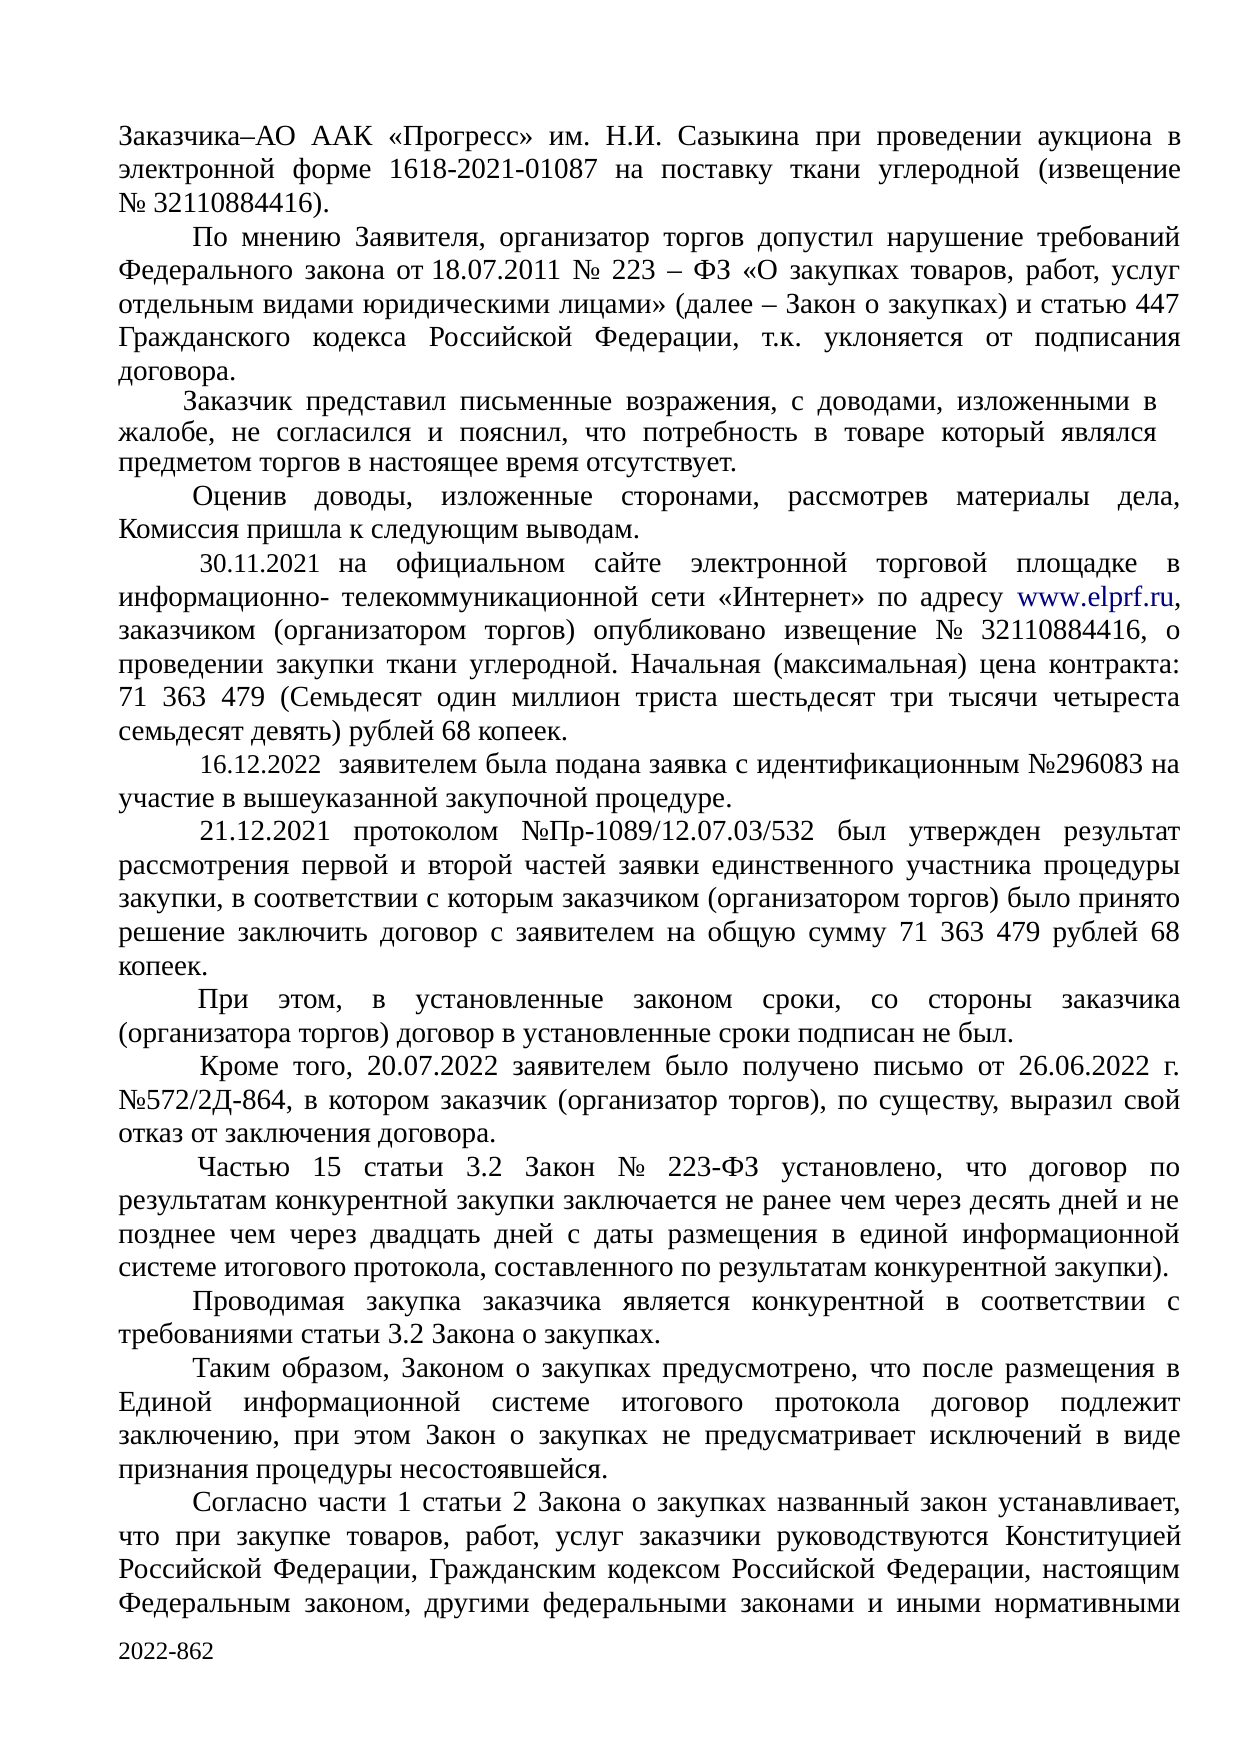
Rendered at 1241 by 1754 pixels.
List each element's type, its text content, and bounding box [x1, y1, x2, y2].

text Кроме того, 20.07.2022 заявителем было получено письмо от 26.06.2022 г. №572/2Д-864, в котором заказчик (организатор торгов), по существу, выразил свой отказ от заключения договора. [118, 1048, 1181, 1149]
text Таким образом, Законом о закупках предусмотрено, что после размещения в Единой информационной системе итогового протокола договор подлежит заключению, при этом Закон о закупках не предусматривает исключений в виде признания процедуры несостоявшейся. [118, 1350, 1181, 1484]
text Согласно части 1 статьи 2 Закона о закупках названный закон устанавливает, что при закупке товаров, работ, услуг заказчики руководствуются Конституцией Российской Федерации, Гражданским кодексом Российской Федерации, настоящим Федеральным законом, другими федеральными законами и иными нормативными [118, 1484, 1181, 1618]
text Заказчик представил письменные возражения, с доводами, изложенными в жалобе, не согласился и пояснил, что потребность в товаре который являлся предметом торгов в настоящее время отсутствует. [118, 386, 1158, 478]
text Оценив доводы, изложенные сторонами, рассмотрев материалы дела, Комиссия пришла к следующим выводам. [118, 478, 1181, 545]
text По мнению Заявителя, организатор торгов допустил нарушение требований Федерального закона от 18.07.2011 № 223 – ФЗ «О закупках товаров, работ, услуг отдельным видами юридическими лицами» (далее – Закон о закупках) и статью 447 Гражданского кодекса Российской Федерации, т.к. уклоняется от подписания договора. [118, 219, 1181, 386]
text Проводимая закупка заказчика является конкурентной в соответствии с требованиями статьи 3.2 Закона о закупках. [118, 1283, 1181, 1350]
text Заказчика–АО ААК «Прогресс» им. Н.И. Сазыкина при проведении аукциона в электронной форме 1618-2021-01087 на поставку ткани углеродной (извещение № 32110884416). [118, 118, 1181, 219]
text Частью 15 статьи 3.2 Закон № 223-ФЗ установлено, что договор по результатам конкурентной закупки заключается не ранее чем через десять дней и не позднее чем через двадцать дней с даты размещения в единой информационной системе итогового протокола, составленного по результатам конкурентной закупки). [118, 1149, 1181, 1283]
list на официальном сайте электронной торговой площадке в информационно- телекоммуникационной сети «Интернет» по адресу www.elprf.ru, заказчиком (организатором торгов) опубликовано извещение № 32110884416, о проведении закупки ткани углеродной. Начальная (максимальная) цена контракта: 71 363 479 (Семьдесят один миллион триста шестьдесят три тысячи четыреста семьдесят девять) рублей 68 копеек. [118, 545, 1181, 746]
text При этом, в установленные законом сроки, со стороны заказчика (организатора торгов) договор в установленные сроки подписан не был. [118, 981, 1181, 1048]
text 21.12.2021 протоколом №Пр-1089/12.07.03/532 был утвержден результат рассмотрения первой и второй частей заявки единственного участника процедуры закупки, в соответствии с которым заказчиком (организатором торгов) было принято решение заключить договор с заявителем на общую сумму 71 363 479 рублей 68 копеек. [118, 813, 1181, 981]
list заявителем была подана заявка с идентификационным №296083 на участие в вышеуказанной закупочной процедуре. [118, 746, 1181, 813]
